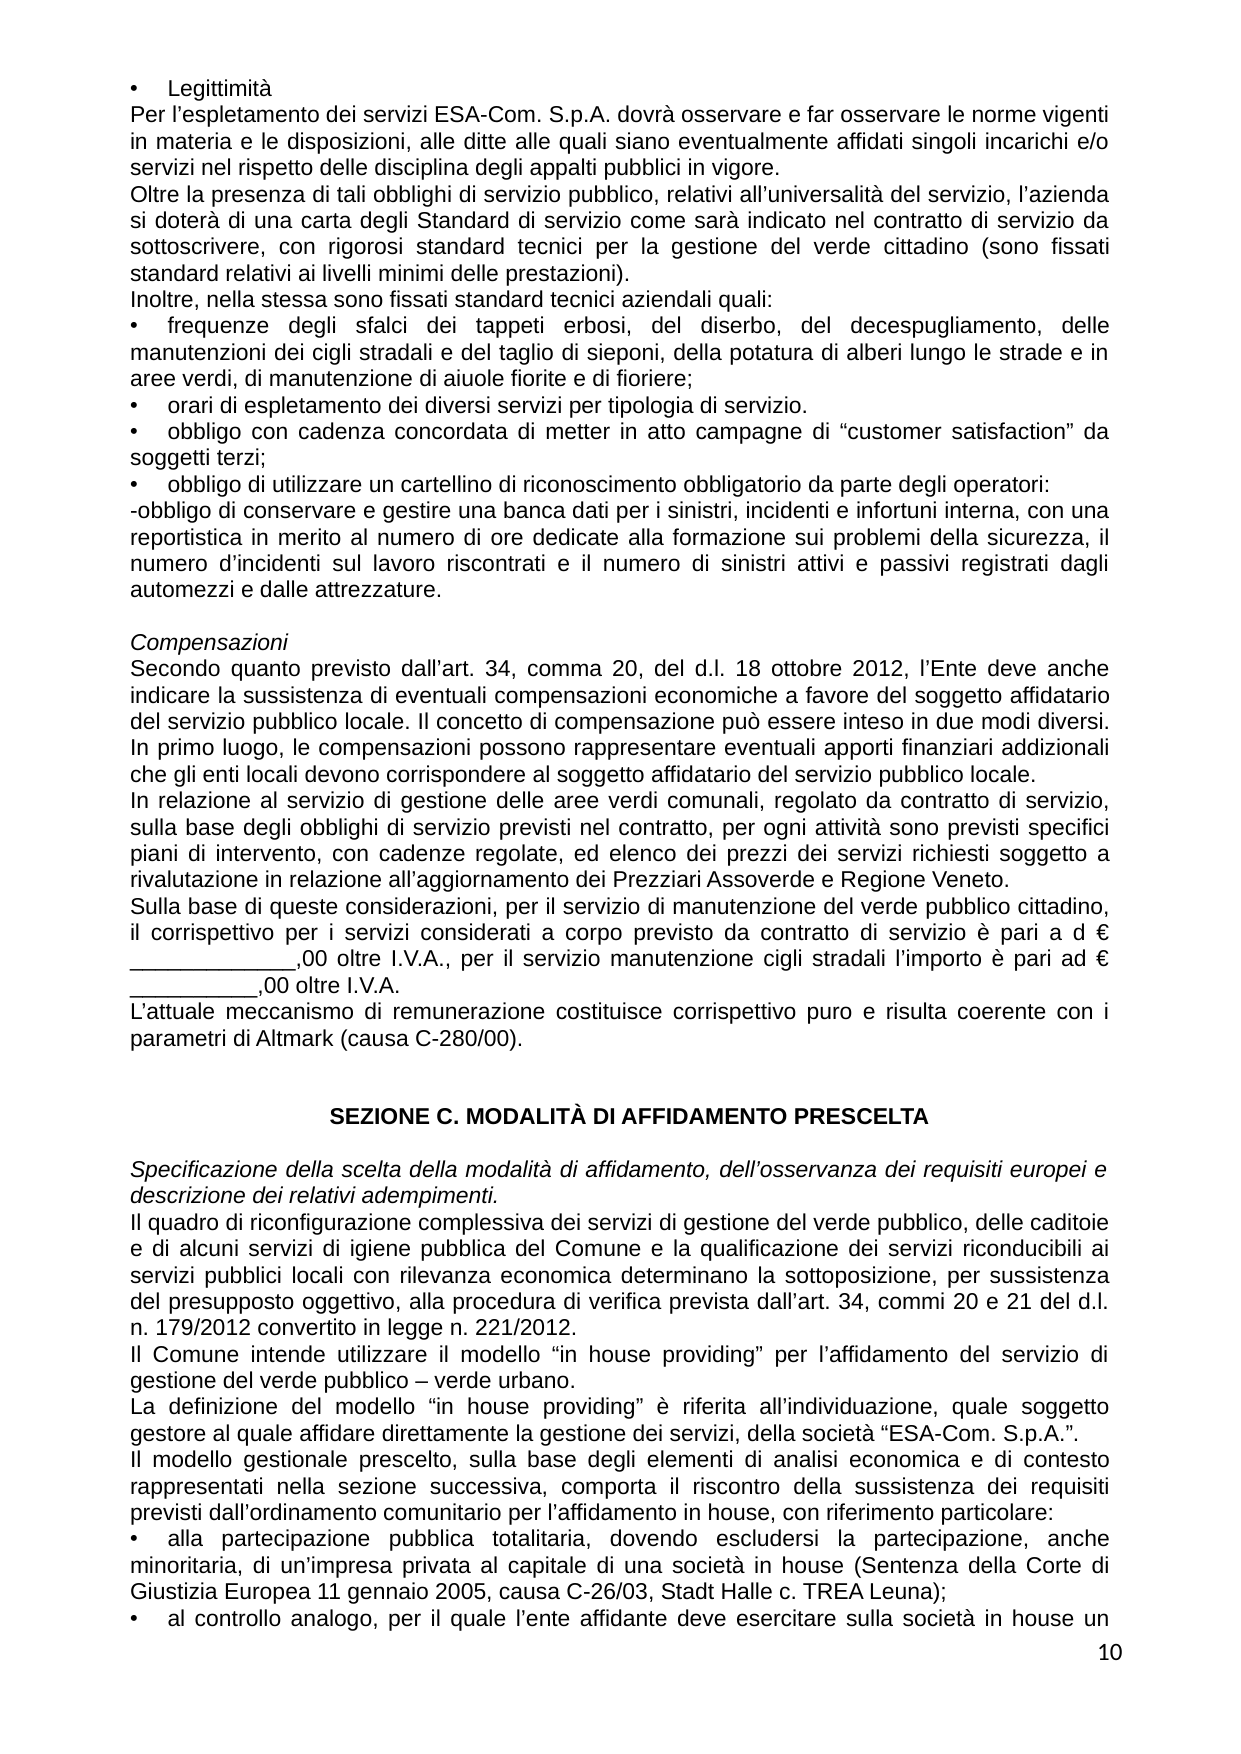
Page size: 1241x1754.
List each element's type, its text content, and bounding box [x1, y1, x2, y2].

text Compensazioni [130, 629, 1122, 655]
list Legittimità [113, 75, 1122, 101]
text Specificazione della scelta della modalità di affidamento, dell’osservanza dei requisiti europei e descrizione dei relativi adempimenti. [130, 1156, 1110, 1209]
text Il quadro di riconfigurazione complessiva dei servizi di gestione del verde pubblico, delle caditoie e di alcuni servizi di igiene pubblica del Comune e la qualificazione dei servizi riconducibili ai servizi pubblici locali con rilevanza economica determinano la sottoposizione, per sussistenza del presupposto oggettivo, alla procedura di verifica prevista dall’art. 34, commi 20 e 21 del d.l. n. 179/2012 convertito in legge n. 221/2012. [130, 1209, 1111, 1341]
text La definizione del modello “in house providing” è riferita all’individuazione, quale soggetto gestore al quale affidare direttamente la gestione dei servizi, della società “ESA-Com. S.p.A.”. [130, 1393, 1110, 1446]
text L’attuale meccanismo di remunerazione costituisce corrispettivo puro e risulta coerente con i parametri di Altmark (causa C-280/00). [130, 998, 1110, 1051]
text In relazione al servizio di gestione delle aree verdi comunali, regolato da contratto di servizio, sulla base degli obblighi di servizio previsti nel contratto, per ogni attività sono previsti specifici piani di intervento, con cadenze regolate, ed elenco dei prezzi dei servizi richiesti soggetto a rivalutazione in relazione all’aggiornamento dei Prezziari Assoverde e Regione Veneto. [130, 787, 1110, 892]
text Il modello gestionale prescelto, sulla base degli elementi di analisi economica e di contesto rappresentati nella sezione successiva, comporta il riscontro della sussistenza dei requisiti previsti dall’ordinamento comunitario per l’affidamento in house, con riferimento particolare: [130, 1446, 1110, 1525]
text -obbligo di conservare e gestire una banca dati per i sinistri, incidenti e infortuni interna, con una reportistica in merito al numero di ore dedicate alla formazione sui problemi della sicurezza, il numero d’incidenti sul lavoro riscontrati e il numero di sinistri attivi e passivi registrati dagli automezzi e dalle attrezzature. [130, 497, 1110, 603]
text Oltre la presenza di tali obblighi di servizio pubblico, relativi all’universalità del servizio, l’azienda si doterà di una carta degli Standard di servizio come sarà indicato nel contratto di servizio da sottoscrivere, con rigorosi standard tecnici per la gestione del verde cittadino (sono fissati standard relativi ai livelli minimi delle prestazioni). [130, 181, 1110, 286]
text SEZIONE C. MODALITÀ DI AFFIDAMENTO PRESCELTA [329, 1103, 1122, 1129]
list obbligo di utilizzare un cartellino di riconoscimento obbligatorio da parte degli operatori: [107, 471, 1122, 497]
list orari di espletamento dei diversi servizi per tipologia di servizio. [107, 392, 1122, 418]
text Per l’espletamento dei servizi ESA-Com. S.p.A. dovrà osservare e far osservare le norme vigenti in materia e le disposizioni, alle ditte alle quali siano eventualmente affidati singoli incarichi e/o servizi nel rispetto delle disciplina degli appalti pubblici in vigore. [130, 101, 1110, 180]
text Il Comune intende utilizzare il modello “in house providing” per l’affidamento del servizio di gestione del verde pubblico – verde urbano. [130, 1341, 1110, 1393]
list alla partecipazione pubblica totalitaria, dovendo escludersi la partecipazione, anche minoritaria, di un’impresa privata al capitale di una società in house (Sentenza della Corte di Giustizia Europea 11 gennaio 2005, causa C-26/03, Stadt Halle c. TREA Leuna); [92, 1525, 1110, 1604]
list frequenze degli sfalci dei tappeti erbosi, del diserbo, del decespugliamento, delle manutenzioni dei cigli stradali e del taglio di sieponi, della potatura di alberi lungo le strade e in aree verdi, di manutenzione di aiuole fiorite e di fioriere; [92, 312, 1110, 392]
list al controllo analogo, per il quale l’ente affidante deve esercitare sulla società in house un [92, 1604, 1110, 1631]
text Secondo quanto previsto dall’art. 34, comma 20, del d.l. 18 ottobre 2012, l’Ente deve anche indicare la sussistenza di eventuali compensazioni economiche a favore del soggetto affidatario del servizio pubblico locale. Il concetto di compensazione può essere inteso in due modi diversi. In primo luogo, le compensazioni possono rappresentare eventuali apporti finanziari addizionali che gli enti locali devono corrispondere al soggetto affidatario del servizio pubblico locale. [130, 655, 1111, 787]
text Sulla base di queste considerazioni, per il servizio di manutenzione del verde pubblico cittadino, il corrispettivo per i servizi considerati a corpo previsto da contratto di servizio è pari a d € _____________,00 oltre I.V.A., per il servizio manutenzione cigli stradali l’importo è pari ad € __________,00 oltre I.V.A. [130, 893, 1110, 998]
list obbligo con cadenza concordata di metter in atto campagne di “customer satisfaction” da soggetti terzi; [92, 418, 1110, 471]
text Inoltre, nella stessa sono fissati standard tecnici aziendali quali: [130, 286, 1122, 312]
